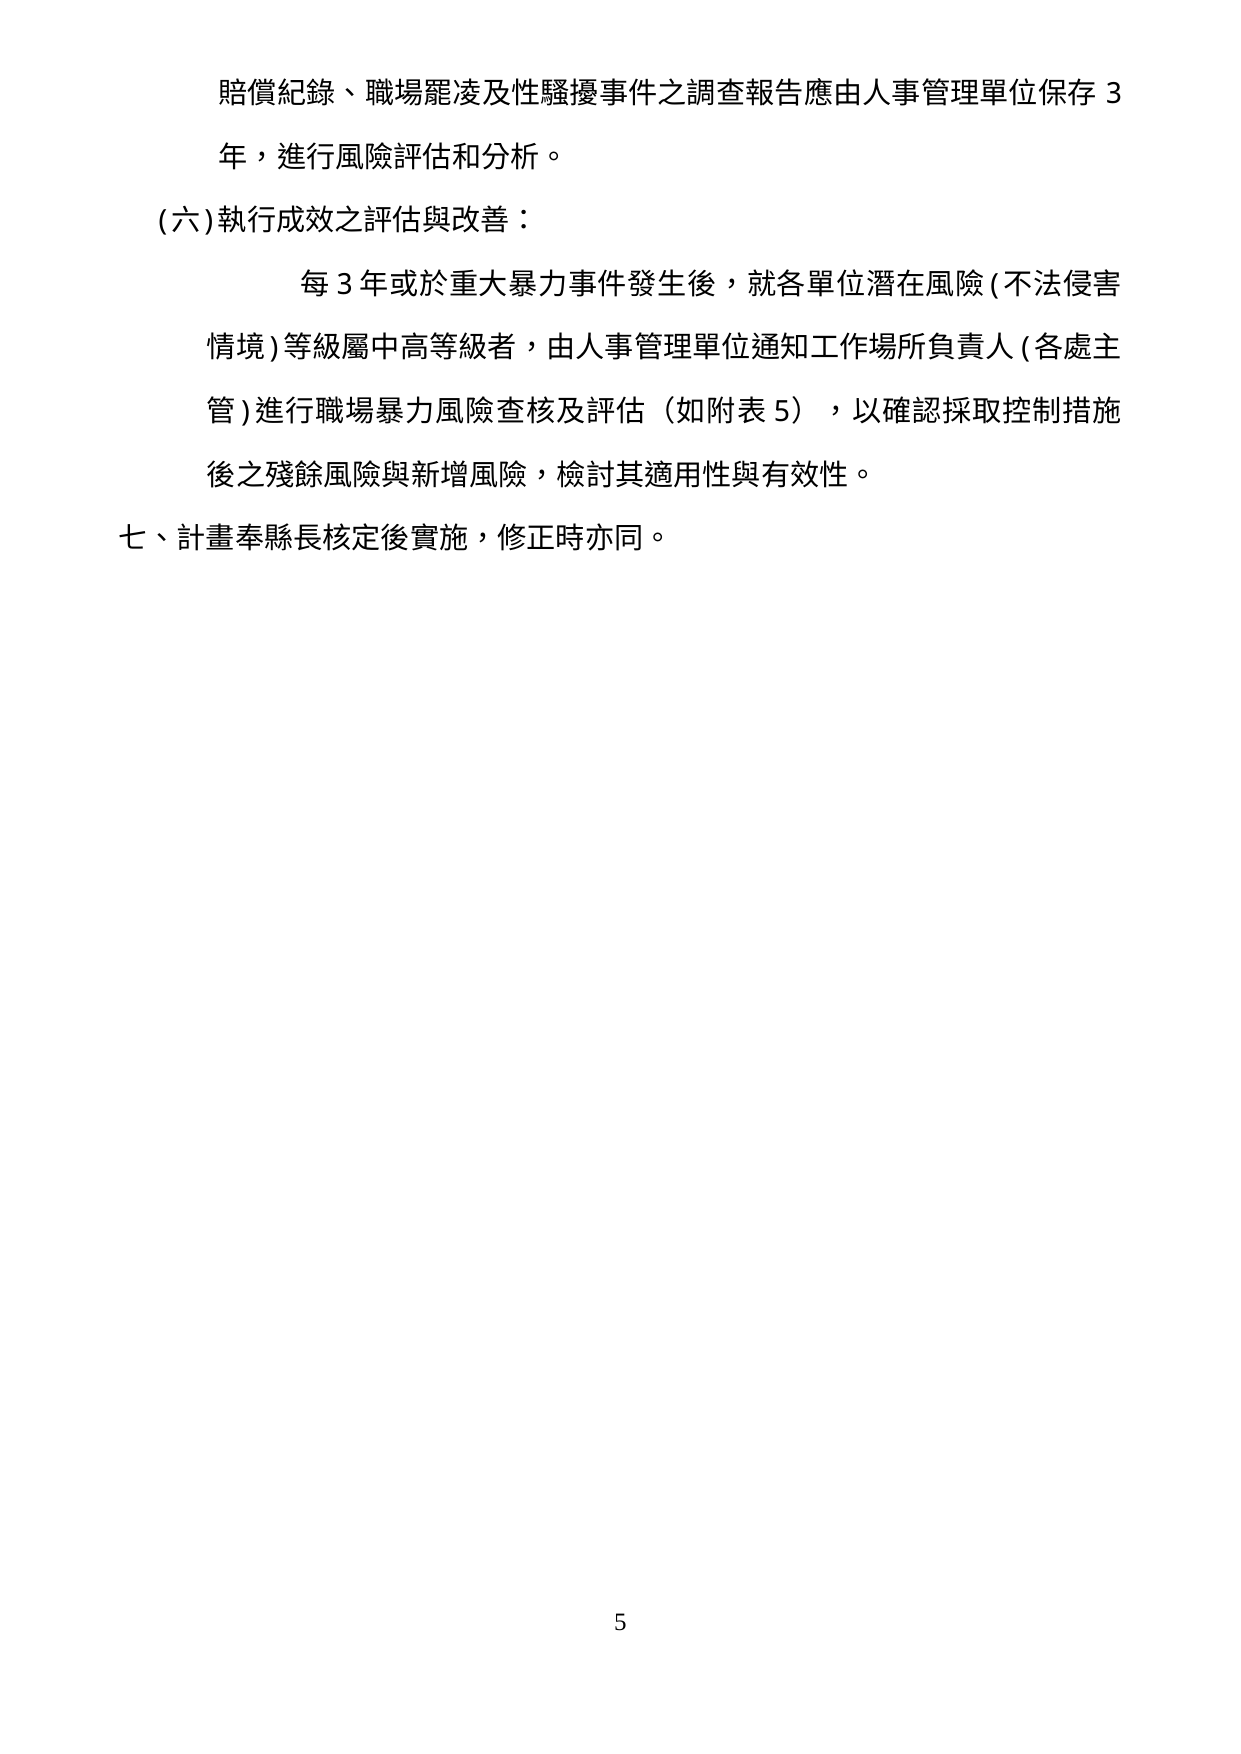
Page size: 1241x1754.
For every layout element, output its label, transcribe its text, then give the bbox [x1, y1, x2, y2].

subtitle 賠償紀錄、職場罷凌及性騷擾事件之調查報告應由人事管理單位保存3年，進行風險評估和分析。 [153, 70, 1122, 176]
subtitle 每3年或於重大暴力事件發生後，就各單位潛在風險(不法侵害情境)等級屬中高等級者，由人事管理單位通知工作場所負責人(各處主管)進行職場暴力風險查核及評估（如附表5），以確認採取控制措施後之殘餘風險與新增風險，檢討其適用性與有效性。 [118, 260, 1122, 493]
text 七、計畫奉縣長核定後實施，修正時亦同。 [118, 514, 1122, 557]
subtitle (六)執行成效之評估與改善： [77, 197, 1122, 239]
